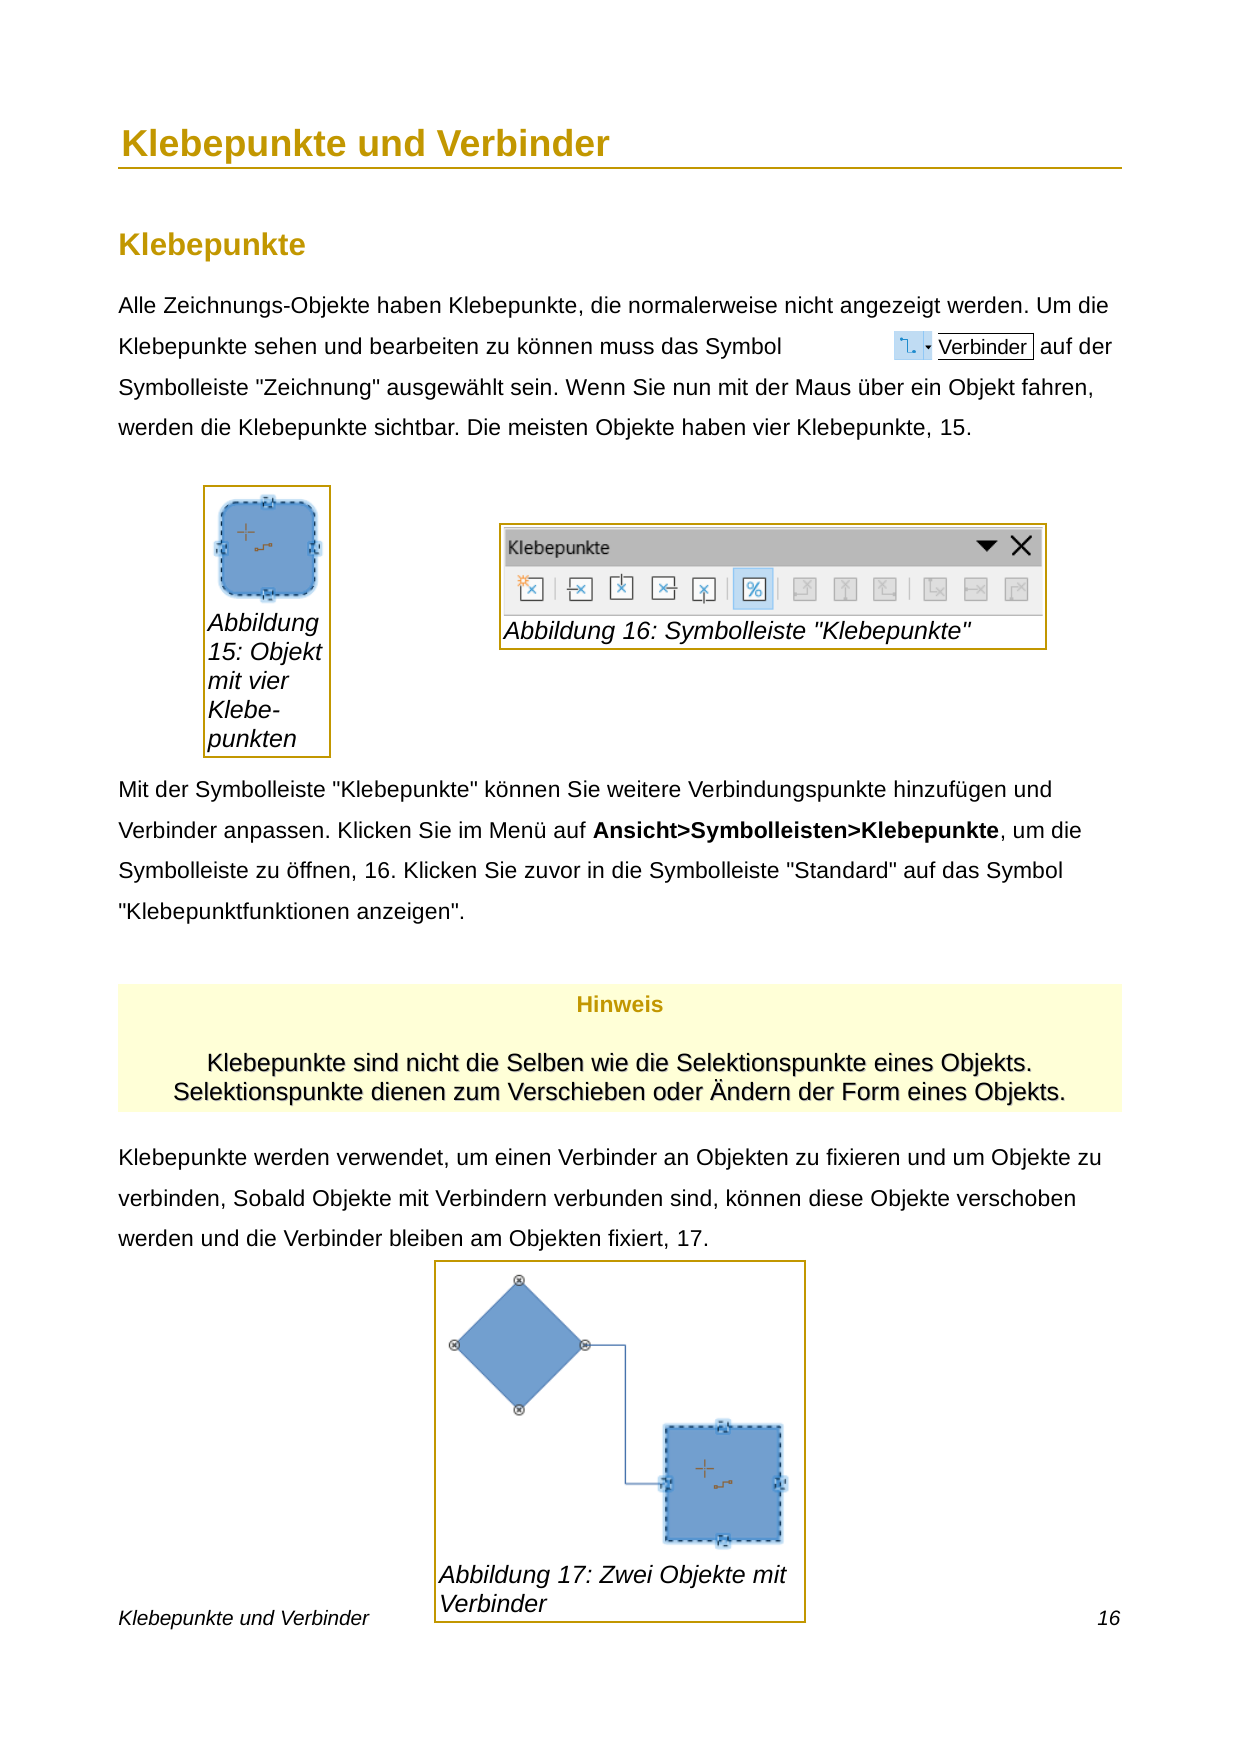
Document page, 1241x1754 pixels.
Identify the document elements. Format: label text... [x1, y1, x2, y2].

subtitle Klebepunkte [118, 226, 1122, 262]
text Mit der Symbolleiste "Klebepunkte" können Sie weitere Verbindungspunkte hinzufügen und Verbinder anpassen. Klicken Sie im Menü auf Ansicht>Symbolleisten>Klebepunkte, um die Symbolleiste zu öffnen, Abbildung 16. Klicken Sie zuvor in die Symbolleiste "Standard" auf das Symbol "Klebepunktfunktionen anzeigen". [118, 466, 1122, 924]
text Klebepunkte werden verwendet, um einen Verbinder an Objekten zu fixieren und um Objekte zu verbinden, Sobald Objekte mit Verbindern verbunden sind, können diese Objekte verschoben werden und die Verbinder bleiben am Objekten fixiert, Abbildung 17. [436, 1262, 804, 1621]
text Klebepunkte werden verwendet, um einen Verbinder an Objekten zu fixieren und um Objekte zu verbinden, Sobald Objekte mit Verbindern verbunden sind, können diese Objekte verschoben werden und die Verbinder bleiben am Objekten fixiert, Abbildung 17. [118, 950, 1122, 984]
text Abbildung 15: Objekt mit vier Klebe-punkten [208, 608, 326, 753]
picture [207, 490, 327, 608]
text Hinweis [124, 990, 576, 1017]
text Hinweis [664, 990, 1116, 1017]
text Abbildung 17: Zwei Objekte mit Verbinder [439, 1561, 801, 1618]
text Abbildung 16: Symbolleiste "Klebepunkte" [504, 616, 1042, 645]
subtitle Klebepunkte und Verbinder [118, 118, 1122, 167]
text Alle Zeichnungs-Objekte haben Klebepunkte, die normalerweise nicht angezeigt werden. Um die Klebepunkte sehen und bearbeiten zu können muss das Symbol Verbinder auf der Symbolleiste "Zeichnung" ausgewählt sein. Wenn Sie nun mit der Maus über ein Objekt fahren, werden die Klebepunkte sichtbar. Die meisten Objekte haben vier Klebepunkte, Abbildung 15. [118, 292, 1122, 441]
picture [503, 527, 1043, 616]
picture [438, 1264, 802, 1561]
text Klebepunkte sind nicht die Selben wie die Selektionspunkte eines Objekts. Selektionspunkte dienen zum Verschieben oder Ändern der Form eines Objekts. [124, 1048, 1116, 1106]
picture [894, 331, 933, 360]
text Klebepunkte werden verwendet, um einen Verbinder an Objekten zu fixieren und um Objekte zu verbinden, Sobald Objekte mit Verbindern verbunden sind, können diese Objekte verschoben werden und die Verbinder bleiben am Objekten fixiert, Abbildung 17. [118, 1112, 1122, 1252]
